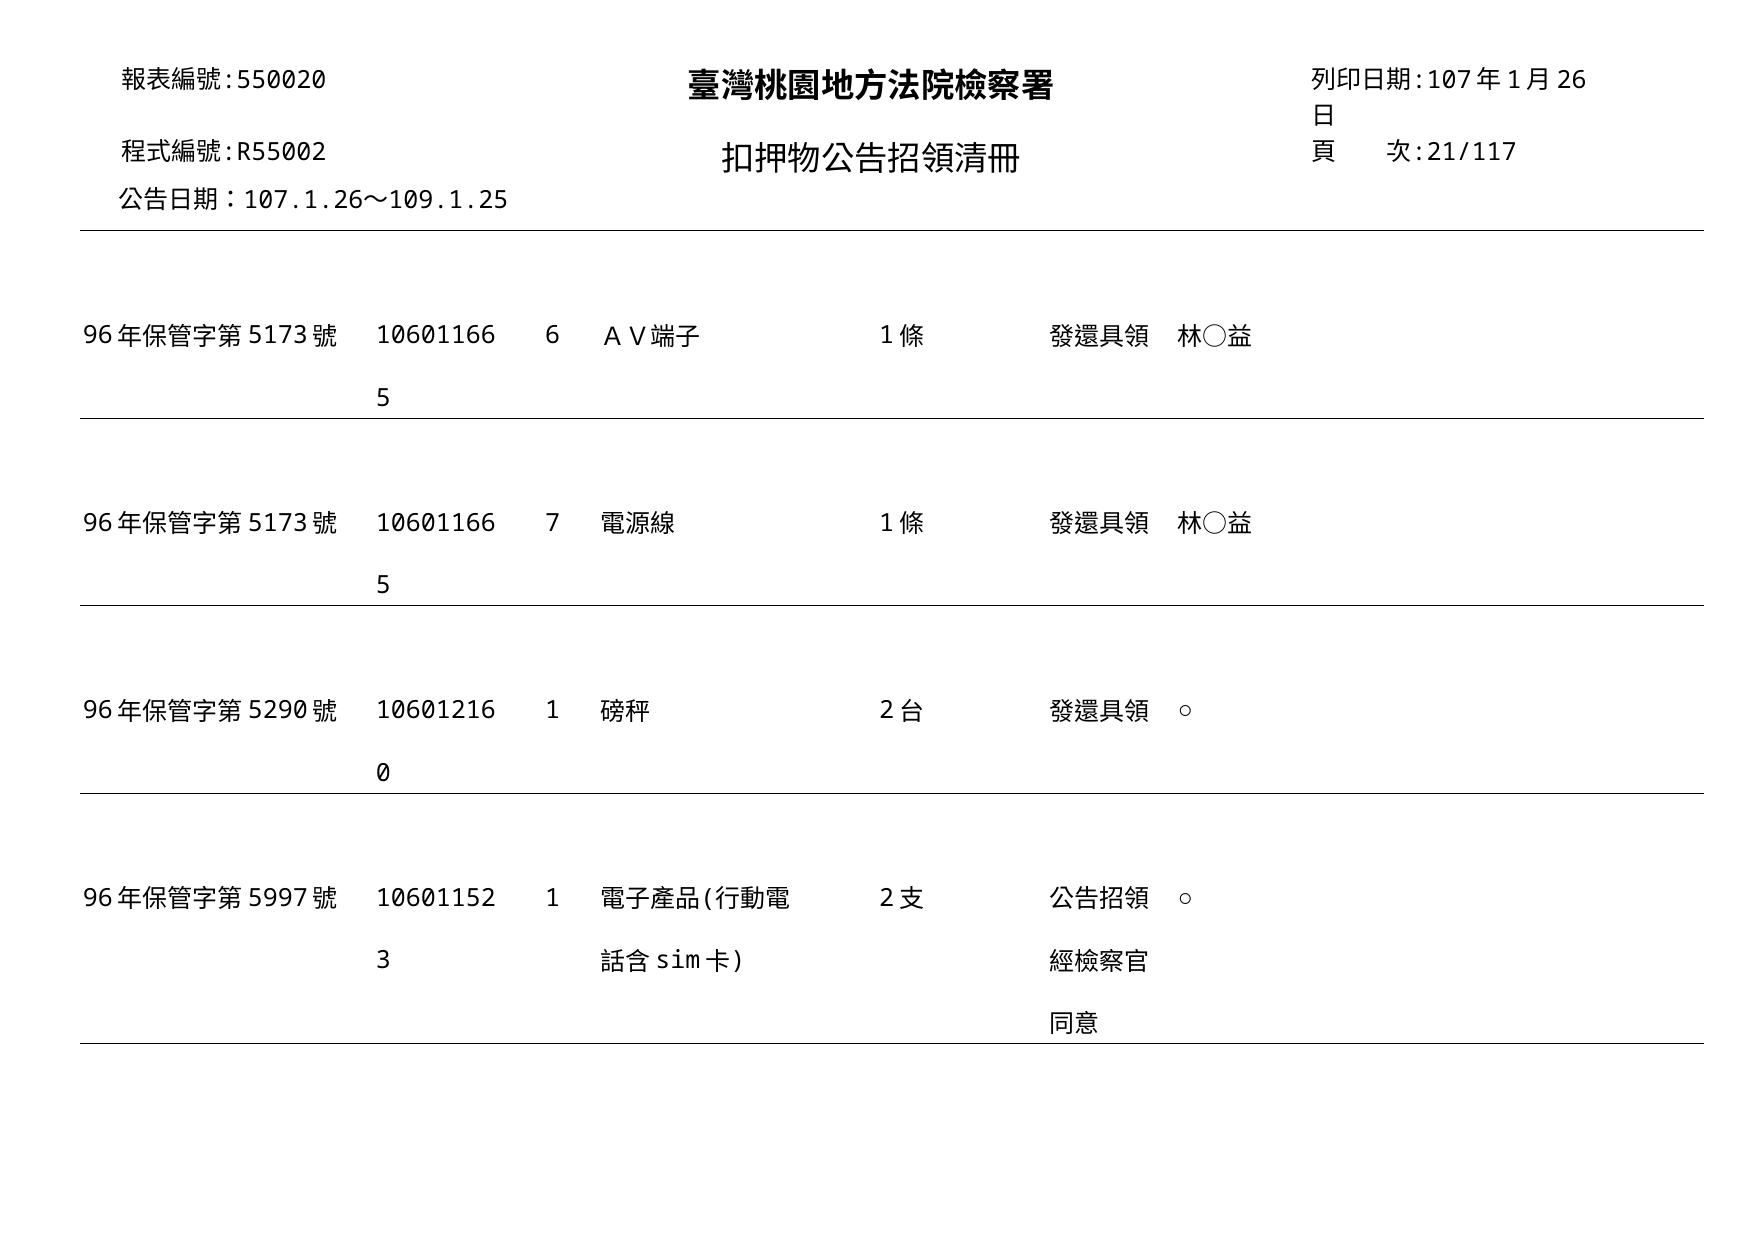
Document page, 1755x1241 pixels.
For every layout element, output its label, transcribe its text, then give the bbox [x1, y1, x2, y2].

table_cell 林○益 [1175, 231, 1317, 417]
table_cell [927, 794, 1046, 1042]
table_cell [927, 419, 1046, 605]
table_cell [1575, 419, 1704, 605]
table_cell 林○益 [1175, 419, 1317, 605]
table_cell 磅秤 [597, 606, 807, 792]
table_cell 96年保管字第5997號 [80, 794, 373, 1042]
table_cell ○ [1175, 606, 1317, 792]
table_cell [927, 606, 1046, 792]
table_cell [1317, 794, 1575, 1042]
table_cell 1條 [808, 419, 927, 605]
table_cell 發還具領 [1046, 606, 1175, 792]
table_cell [1575, 231, 1704, 417]
table_cell ＡＶ端子 [597, 231, 807, 417]
table_cell 發還具領 [1046, 419, 1175, 605]
table_cell 1 [507, 794, 597, 1042]
table_cell 96年保管字第5173號 [80, 419, 373, 605]
table_cell 1條 [808, 231, 927, 417]
table_cell 106012160 [373, 606, 507, 792]
table_cell 發還具領 [1046, 231, 1175, 417]
table_cell [1575, 606, 1704, 792]
table_cell 106011665 [373, 231, 507, 417]
table_cell [1575, 794, 1704, 1042]
table_cell 1 [507, 606, 597, 792]
table_cell 電源線 [597, 419, 807, 605]
table_cell [927, 231, 1046, 417]
table_cell ○ [1175, 794, 1317, 1042]
table_cell [1317, 231, 1575, 417]
table_cell 106011523 [373, 794, 507, 1042]
table_cell 96年保管字第5173號 [80, 231, 373, 417]
table_cell 2台 [808, 606, 927, 792]
table_cell 7 [507, 419, 597, 605]
table_cell 2支 [808, 794, 927, 1042]
table_cell [1317, 419, 1575, 605]
table_cell 106011665 [373, 419, 507, 605]
table_cell 公告招領經檢察官同意 [1046, 794, 1175, 1042]
table_cell [1317, 606, 1575, 792]
table_cell 6 [507, 231, 597, 417]
table_cell 電子產品(行動電話含sim卡) [597, 794, 807, 1042]
table_cell 96年保管字第5290號 [80, 606, 373, 792]
